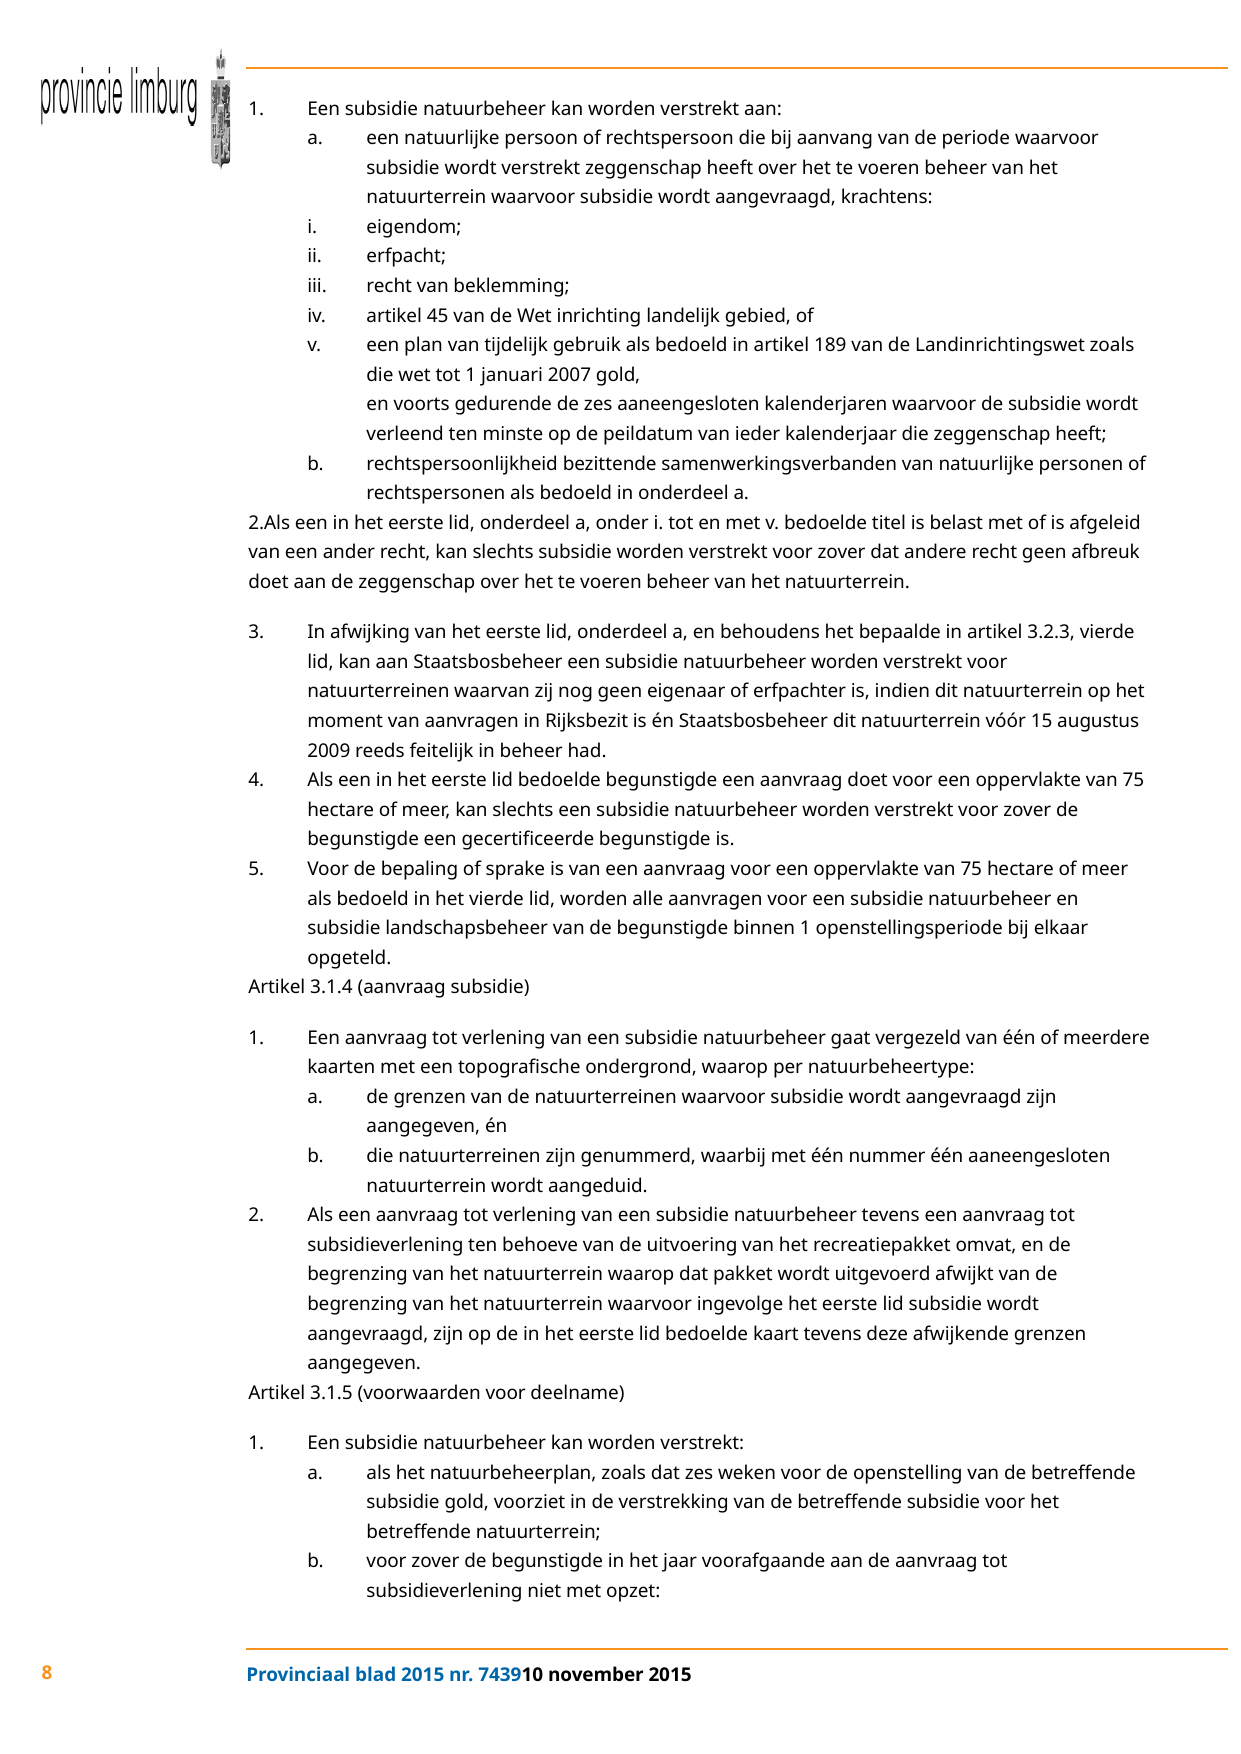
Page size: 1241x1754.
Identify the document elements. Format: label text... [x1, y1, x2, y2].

list en voorts gedurende de zes aaneengesloten kalenderjaren waarvoor de subsidie wordt verleend ten minste op de peildatum van ieder kalenderjaar die zeggenschap heeft; [307, 391, 1152, 446]
list Een subsidie natuurbeheer kan worden verstrekt aan: [248, 95, 1152, 121]
text 2.Als een in het eerste lid, onderdeel a, onder i. tot en met v. bedoelde titel is belast met of is afgeleid van een ander recht, kan slechts subsidie worden verstrekt voor zover dat andere recht geen afbreuk doet aan de zeggenschap over het te voeren beheer van het natuurterrein. [248, 509, 1152, 594]
list In afwijking van het eerste lid, onderdeel a, en behoudens het bepaalde in artikel 3.2.3, vierde lid, kan aan Staatsbosbeheer een subsidie natuurbeheer worden verstrekt voor natuurterreinen waarvan zij nog geen eigenaar of erfpachter is, indien dit natuurterrein op het moment van aanvragen in Rijksbezit is én Staatsbosbeheer dit natuurterrein vóór 15 augustus 2009 reeds feitelijk in beheer had. [248, 618, 1152, 763]
list als het natuurbeheerplan, zoals dat zes weken voor de openstelling van de betreffende subsidie gold, voorziet in de verstrekking van de betreffende subsidie voor het betreffende natuurterrein; [307, 1459, 1152, 1544]
list die natuurterreinen zijn genummerd, waarbij met één nummer één aaneengesloten natuurterrein wordt aangeduid. [307, 1142, 1152, 1198]
list de grenzen van de natuurterreinen waarvoor subsidie wordt aangevraagd zijn aangegeven, én [307, 1083, 1152, 1138]
list erfpacht; [307, 243, 1152, 268]
text Artikel 3.1.5 (voorwaarden voor deelname) [248, 1379, 1152, 1405]
text Artikel 3.1.4 (aanvraag subsidie) [248, 973, 1152, 999]
list Een aanvraag tot verlening van een subsidie natuurbeheer gaat vergezeld van één of meerdere kaarten met een topografische ondergrond, waarop per natuurbeheertype: [248, 1024, 1152, 1079]
list rechtspersoonlijkheid bezittende samenwerkingsverbanden van natuurlijke personen of rechtspersonen als bedoeld in onderdeel a. [307, 450, 1152, 505]
list een natuurlijke persoon of rechtspersoon die bij aanvang van de periode waarvoor subsidie wordt verstrekt zeggenschap heeft over het te voeren beheer van het natuurterrein waarvoor subsidie wordt aangevraagd, krachtens: [307, 124, 1152, 209]
list voor zover de begunstigde in het jaar voorafgaande aan de aanvraag tot subsidieverlening niet met opzet: [307, 1548, 1152, 1603]
list artikel 45 van de Wet inrichting landelijk gebied, of [307, 302, 1152, 328]
list een plan van tijdelijk gebruik als bedoeld in artikel 189 van de Landinrichtingswet zoals die wet tot 1 januari 2007 gold, [307, 331, 1152, 387]
list Als een aanvraag tot verlening van een subsidie natuurbeheer tevens een aanvraag tot subsidieverlening ten behoeve van de uitvoering van het recreatiepakket omvat, en de begrenzing van het natuurterrein waarop dat pakket wordt uitgevoerd afwijkt van de begrenzing van het natuurterrein waarvoor ingevolge het eerste lid subsidie wordt aangevraagd, zijn op de in het eerste lid bedoelde kaart tevens deze afwijkende grenzen aangegeven. [248, 1201, 1152, 1375]
picture [41, 47, 231, 172]
list Een subsidie natuurbeheer kan worden verstrekt: [248, 1429, 1152, 1455]
list Als een in het eerste lid bedoelde begunstigde een aanvraag doet voor een oppervlakte van 75 hectare of meer, kan slechts een subsidie natuurbeheer worden verstrekt voor zover de begunstigde een gecertificeerde begunstigde is. [248, 766, 1152, 851]
list recht van beklemming; [307, 272, 1152, 298]
list eigendom; [307, 213, 1152, 239]
list Voor de bepaling of sprake is van een aanvraag voor een oppervlakte van 75 hectare of meer als bedoeld in het vierde lid, worden alle aanvragen voor een subsidie natuurbeheer en subsidie landschapsbeheer van de begunstigde binnen 1 openstellingsperiode bij elkaar opgeteld. [248, 855, 1152, 970]
